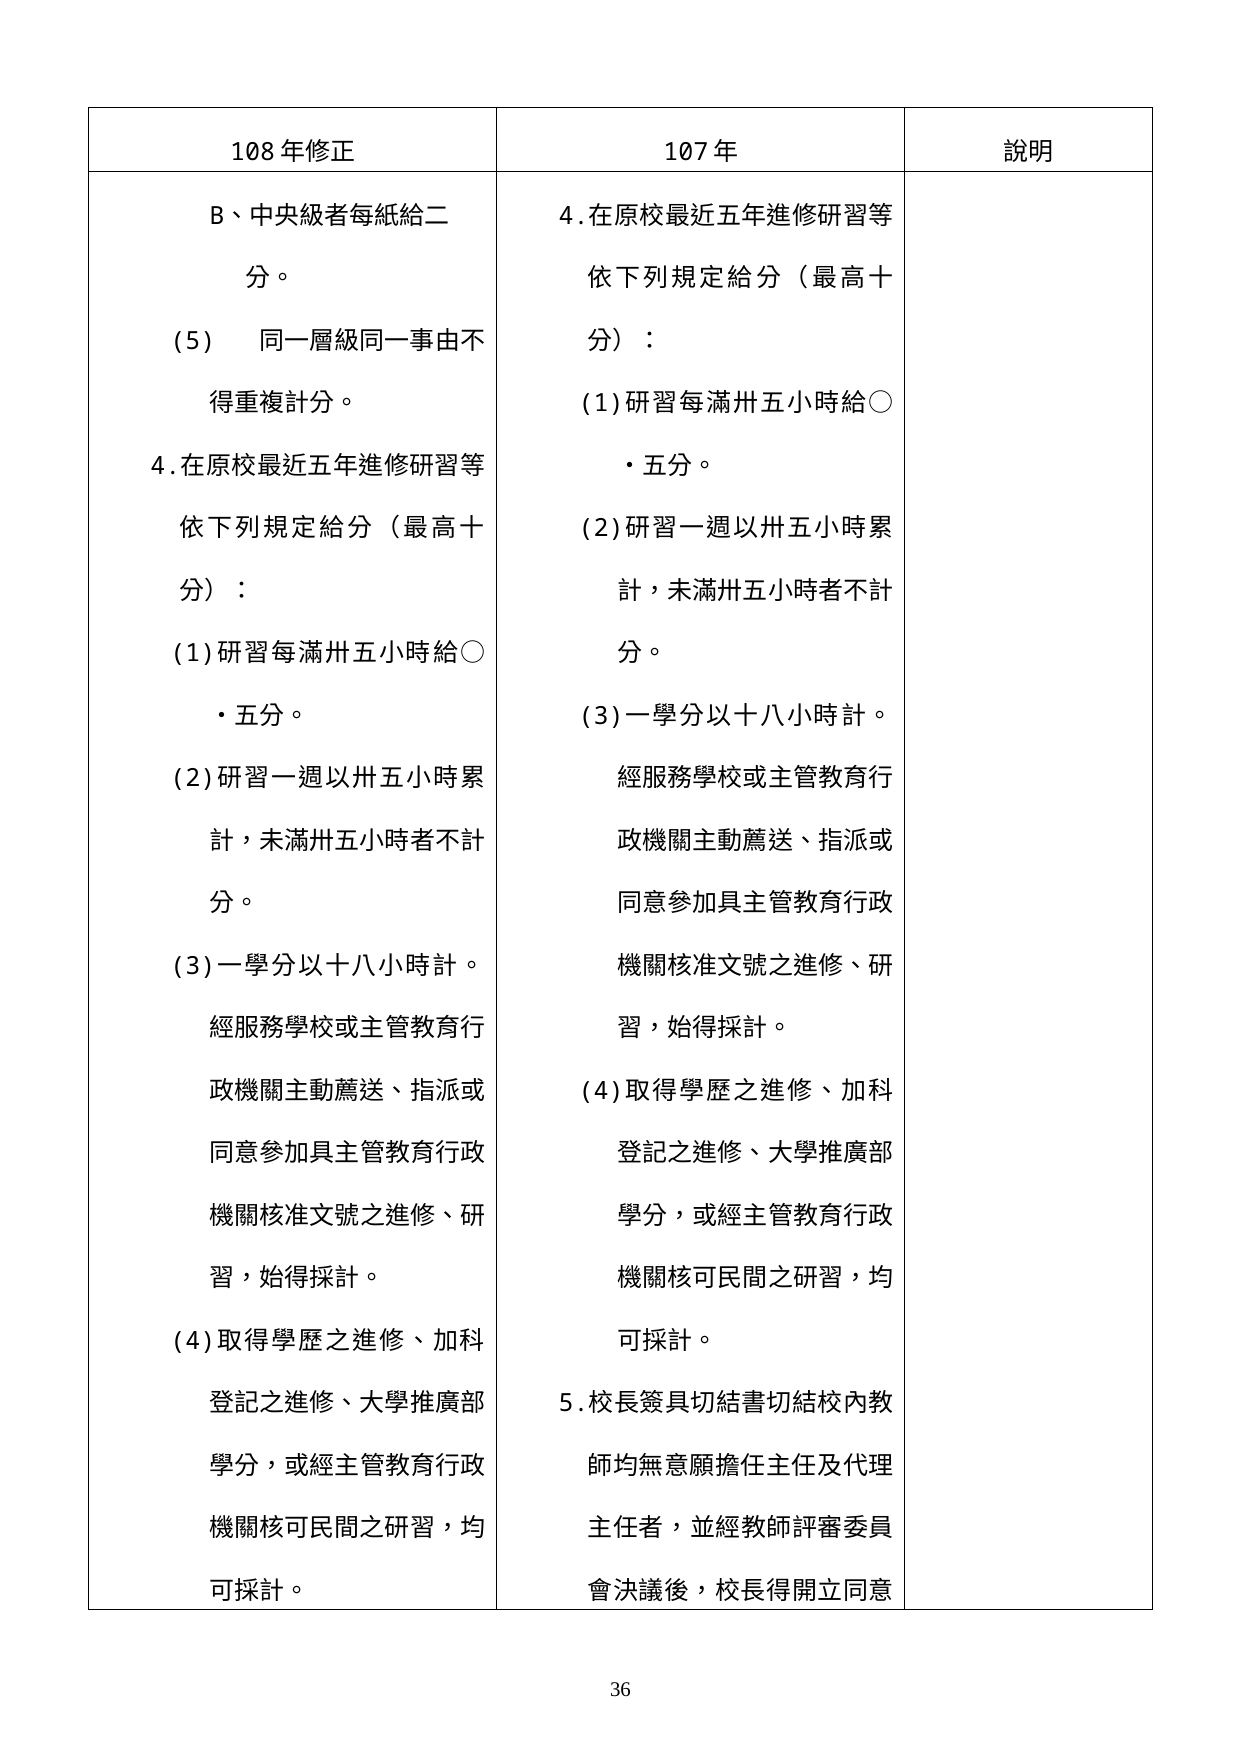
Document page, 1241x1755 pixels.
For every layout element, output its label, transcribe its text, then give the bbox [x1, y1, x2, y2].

table_header 108年修正 [89, 108, 496, 171]
table_header 107年 [497, 108, 904, 171]
table_header 說明 [905, 108, 1152, 171]
table_cell 4.在原校最近五年進修研習等依下列規定給分（最高十分）： (1)研習每滿卅五小時給○‧五分。 (2)研習一週以卅五小時累計，未滿卅五小時者不計分。 (3)一學分以十八小時計。經服務學校或主管教育行政機關主動薦送、指派或同意參加具主管教育行政機關核准文號之進修、研習，始得採計。 (4)取得學歷之進修、加科登記之進修、大學推廣部學分，或經主管教育行政機關核可民間之研習，均可採計。 5.校長簽具切結書切結校內教師均無意願擔任主任及代理主任者，並經教師評審委員會決議後，校長得開立同意 [497, 172, 904, 1609]
table_cell B、中央級者每紙給二分。 (5) 同一層級同一事由不得重複計分。 4.在原校最近五年進修研習等依下列規定給分（最高十分）： (1)研習每滿卅五小時給○‧五分。 (2)研習一週以卅五小時累計，未滿卅五小時者不計分。 (3)一學分以十八小時計。經服務學校或主管教育行政機關主動薦送、指派或同意參加具主管教育行政機關核准文號之進修、研習，始得採計。 (4)取得學歷之進修、加科登記之進修、大學推廣部學分，或經主管教育行政機關核可民間之研習，均可採計。 [89, 172, 496, 1609]
table_cell [905, 172, 1152, 1609]
